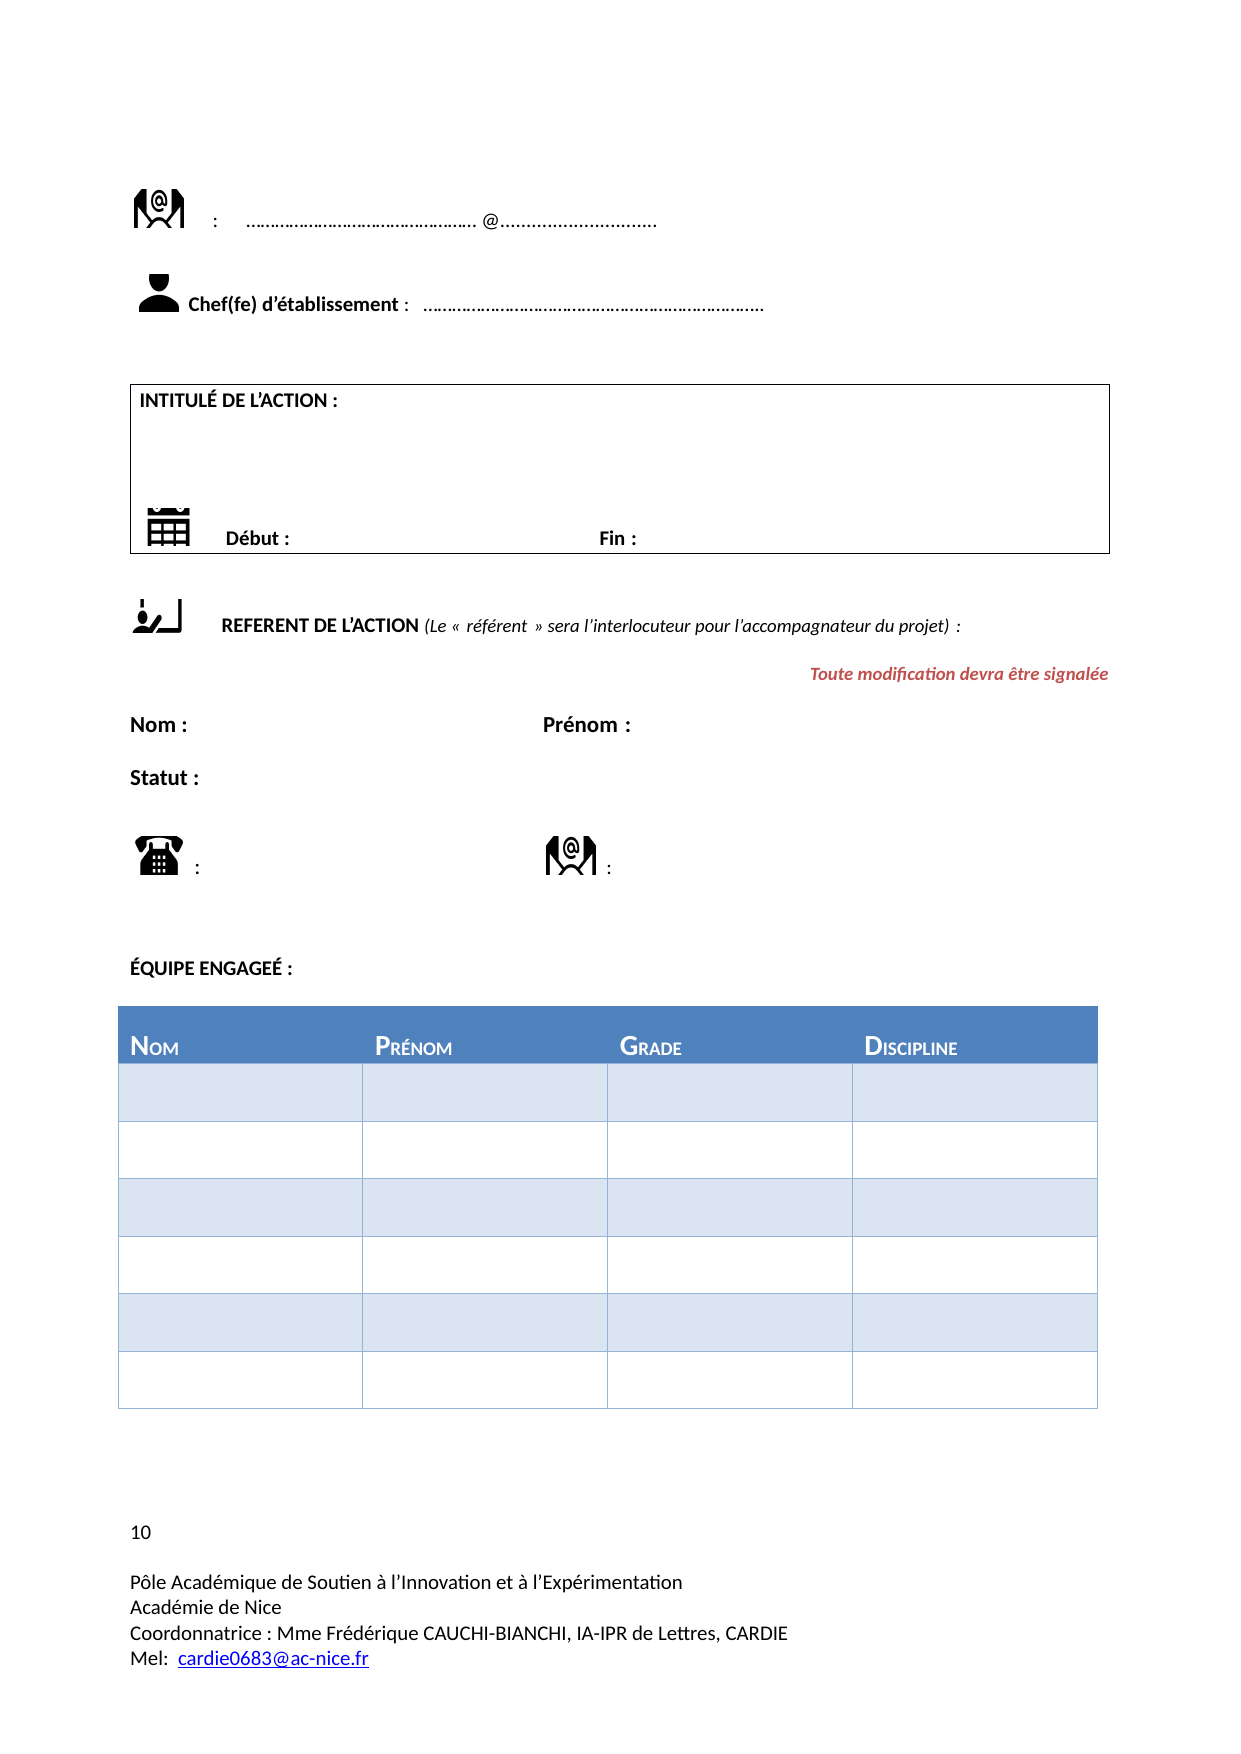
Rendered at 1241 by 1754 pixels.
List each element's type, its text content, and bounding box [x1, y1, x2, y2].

table_cell [119, 1294, 362, 1351]
picture [129, 836, 189, 875]
table_cell [119, 1237, 362, 1293]
table_cell [119, 1352, 362, 1408]
table_cell [363, 1352, 607, 1408]
picture [129, 274, 189, 312]
table_cell [853, 1122, 1097, 1178]
table_cell [119, 1122, 362, 1178]
table_cell [853, 1064, 1097, 1121]
text Statut : [130, 763, 1110, 791]
picture [541, 836, 601, 875]
text : : [130, 816, 1110, 881]
table_cell [363, 1122, 607, 1178]
text : ………………………………………… @.............................. [130, 168, 1110, 233]
table_header Prénom [363, 1007, 607, 1063]
text Chef(fe) d’établissement : …………………………………………………………….. [130, 253, 1110, 317]
picture [139, 508, 198, 546]
table_cell [608, 1179, 852, 1236]
table_cell [119, 1179, 362, 1236]
table_cell [119, 1064, 362, 1121]
table_cell [608, 1064, 852, 1121]
table_cell [853, 1179, 1097, 1236]
table_cell [853, 1294, 1097, 1351]
table_header Grade [608, 1007, 852, 1063]
picture [129, 189, 189, 228]
table_cell [853, 1352, 1097, 1408]
table_cell [363, 1179, 607, 1236]
table_cell [363, 1237, 607, 1293]
table_cell [363, 1064, 607, 1121]
table_cell [608, 1294, 852, 1351]
text Nom : Prénom : [130, 710, 1110, 738]
picture [129, 599, 184, 633]
table_cell [608, 1237, 852, 1293]
text ÉQUIPE ENGAGEÉ : [130, 956, 1110, 981]
table_cell [608, 1122, 852, 1178]
text Toute modification devra être signalée [130, 662, 1110, 685]
text Début : Fin : [131, 484, 1109, 553]
table_header Nom [119, 1007, 362, 1063]
table_cell [853, 1237, 1097, 1293]
text INTITULÉ DE L’ACTION : [131, 385, 1109, 413]
table_cell [608, 1352, 852, 1408]
table_cell [363, 1294, 607, 1351]
table_header Discipline [853, 1007, 1097, 1063]
text REFERENT DE L’ACTION (Le « référent » sera l’interlocuteur pour l’accompagnateur du projet) : [130, 579, 1110, 638]
